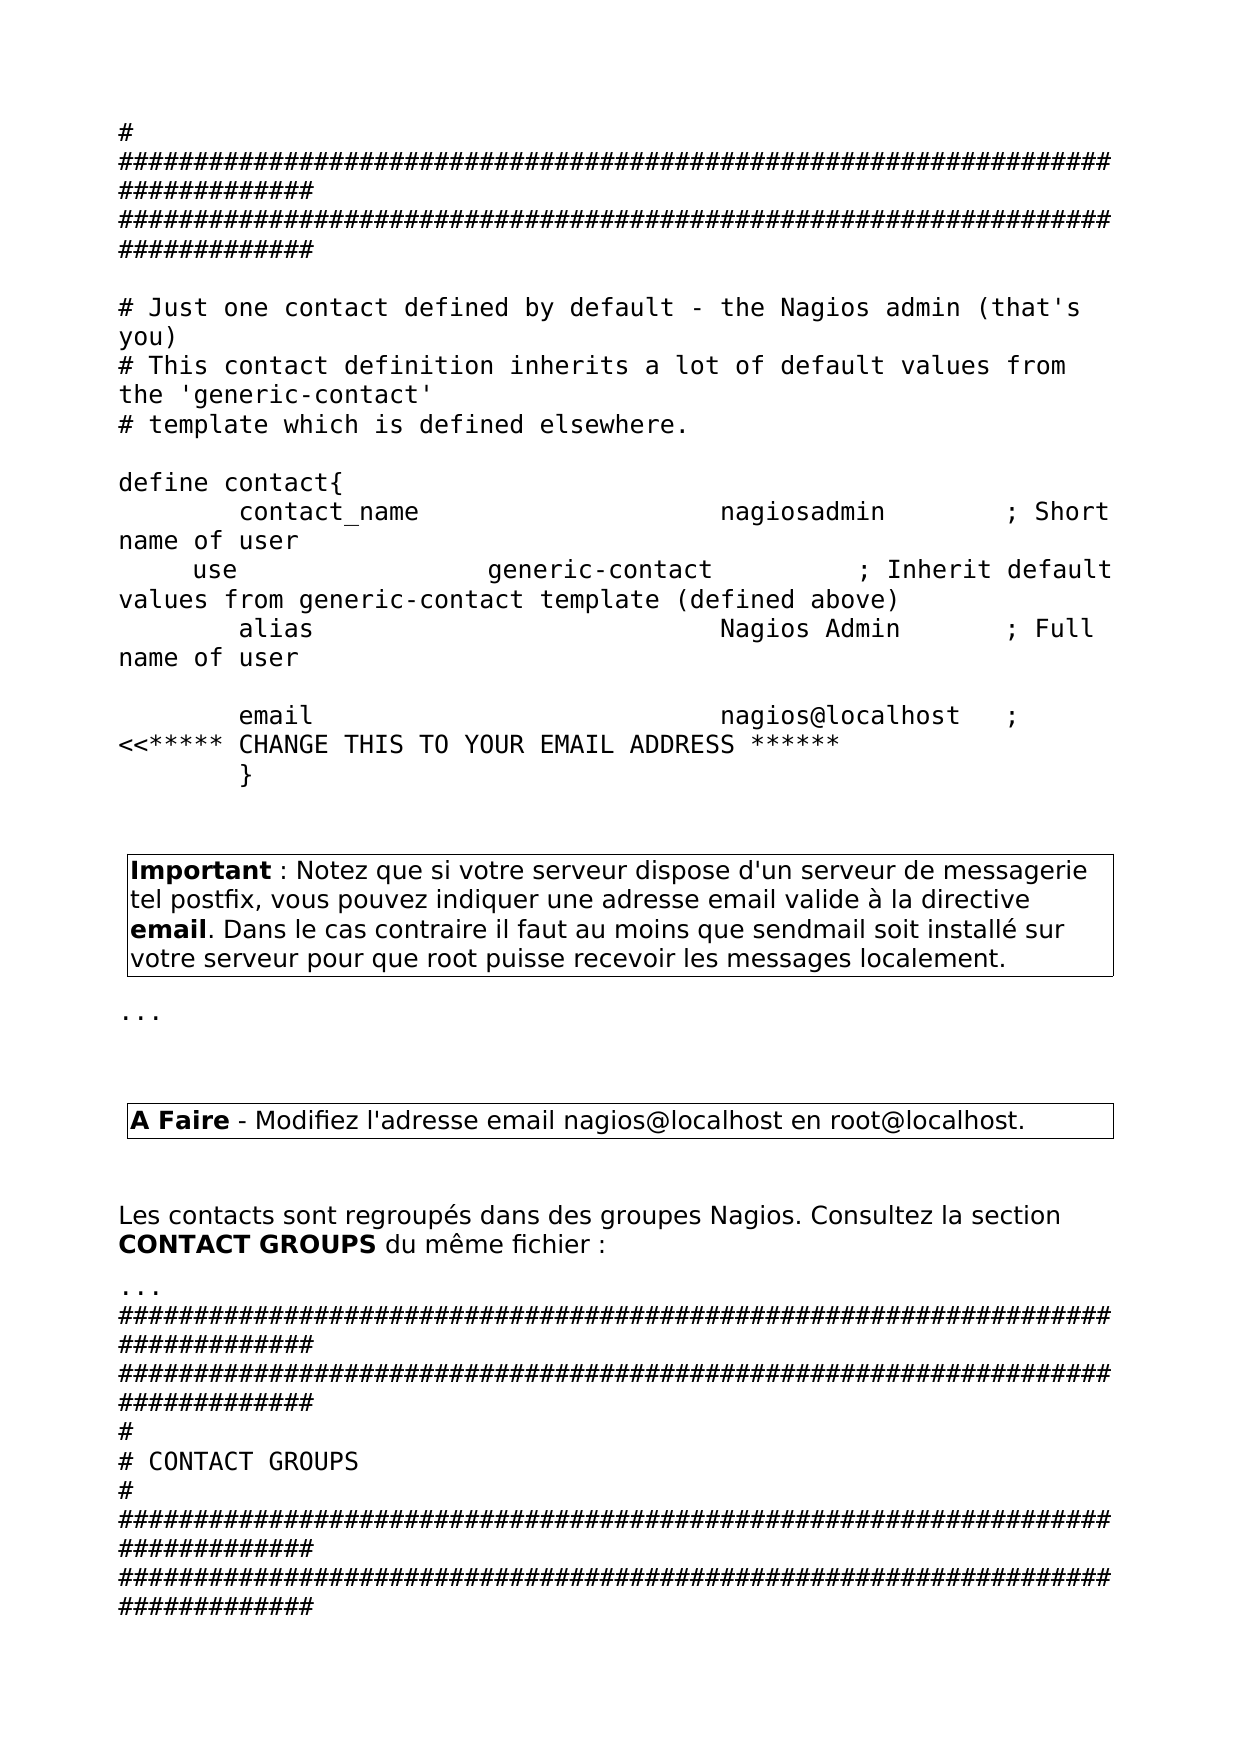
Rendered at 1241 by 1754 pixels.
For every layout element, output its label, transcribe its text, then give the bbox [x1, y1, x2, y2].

text # ############################################################################### ############################################################################### # Just one contact defined by default - the Nagios admin (that's you) # This contact definition inherits a lot of default values from the 'generic-contact' # template which is defined elsewhere. define contact{ contact_name nagiosadmin ; Short name of user use generic-contact ; Inherit default values from generic-contact template (defined above) alias Nagios Admin ; Full name of user email nagios@localhost ; <<***** CHANGE THIS TO YOUR EMAIL ADDRESS ****** } [118, 118, 1122, 830]
text ... [118, 985, 1122, 1026]
text Les contacts sont regroupés dans des groupes Nagios. Consultez la section CONTACT GROUPS du même fichier : [118, 1201, 1122, 1259]
table_header A Faire - Modifiez l'adresse email nagios@localhost en root@localhost. [128, 1104, 1113, 1138]
table_header Important : Notez que si votre serveur dispose d'un serveur de messagerie tel postfix, vous pouvez indiquer une adresse email valide à la directive email. Dans le cas contraire il faut au moins que sendmail soit installé sur votre serveur pour que root puisse recevoir les messages localement. [128, 855, 1113, 976]
text ... ############################################################################### ############################################################################### # # CONTACT GROUPS # ############################################################################### ############################################################################### [118, 1272, 1122, 1622]
